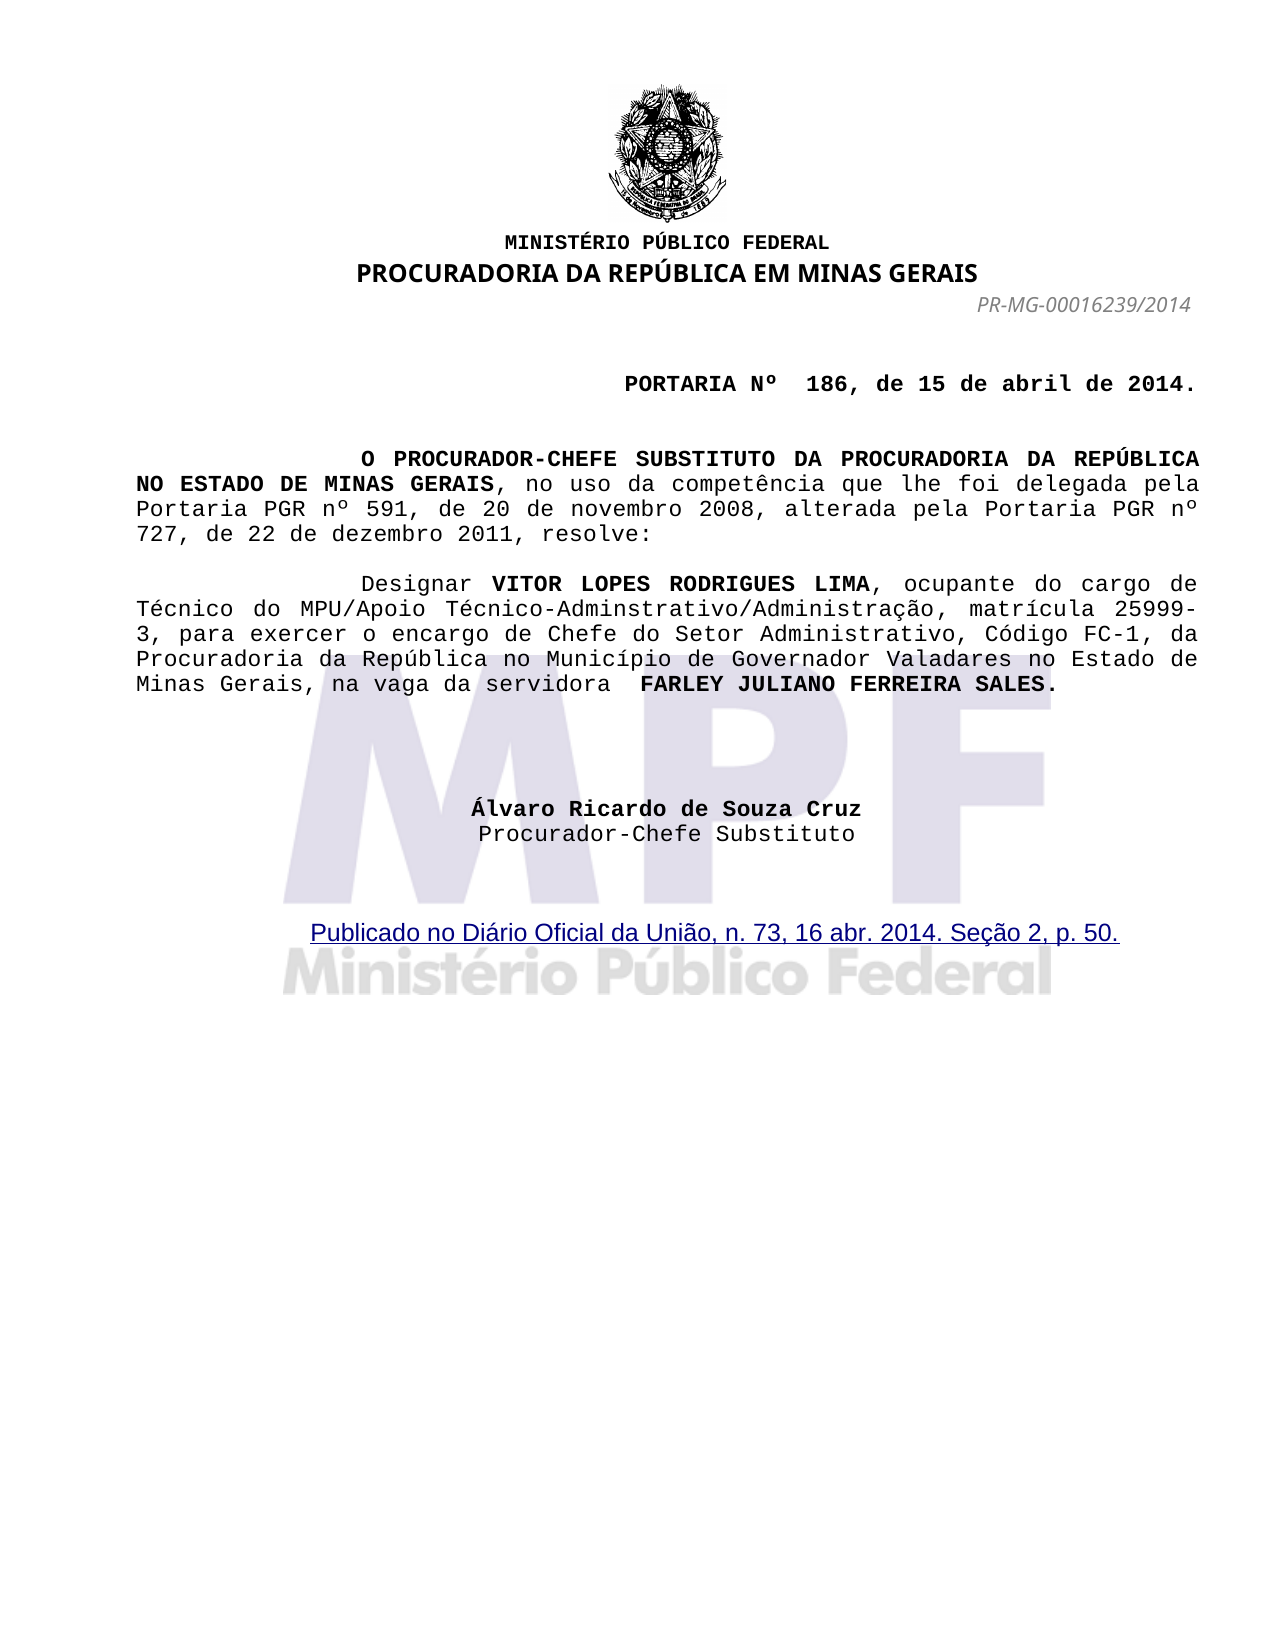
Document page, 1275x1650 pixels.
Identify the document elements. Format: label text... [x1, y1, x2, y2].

picture [283, 847, 1051, 922]
picture [283, 947, 1051, 995]
text PORTARIA Nº 186, de 15 de abril de 2014. [136, 372, 1198, 397]
subtitle Procurador-Chefe Substituto [136, 822, 1198, 847]
text PR-MG-00016239/2014 [136, 289, 1198, 318]
text O PROCURADOR-CHEFE SUBSTITUTO DA PROCURADORIA DA REPÚBLICA NO ESTADO DE MINAS GERAIS, no uso da competência que lhe foi delegada pela Portaria PGR nº 591, de 20 de novembro 2008, alterada pela Portaria PGR nº 727, de 22 de dezembro 2011, resolve: [136, 447, 1201, 547]
text Publicado no Diário Oficial da União, n. 73, 16 abr. 2014. Seção 2, p. 50. [134, 922, 1120, 947]
subtitle Álvaro Ricardo de Souza Cruz [136, 797, 1198, 822]
text Designar vitor lopes rodrigues lima, ocupante do cargo de Técnico do MPU/Apoio Técnico-Adminstrativo/Administração, matrícula 25999-3, para exercer o encargo de Chefe do Setor Administrativo, Código FC-1, da Procuradoria da República no Município de Governador Valadares no Estado de Minas Gerais, na vaga da servidora FARLEY JULIANO FERREIRA SALES. [136, 572, 1198, 697]
picture [283, 697, 1051, 797]
picture [608, 84, 727, 223]
